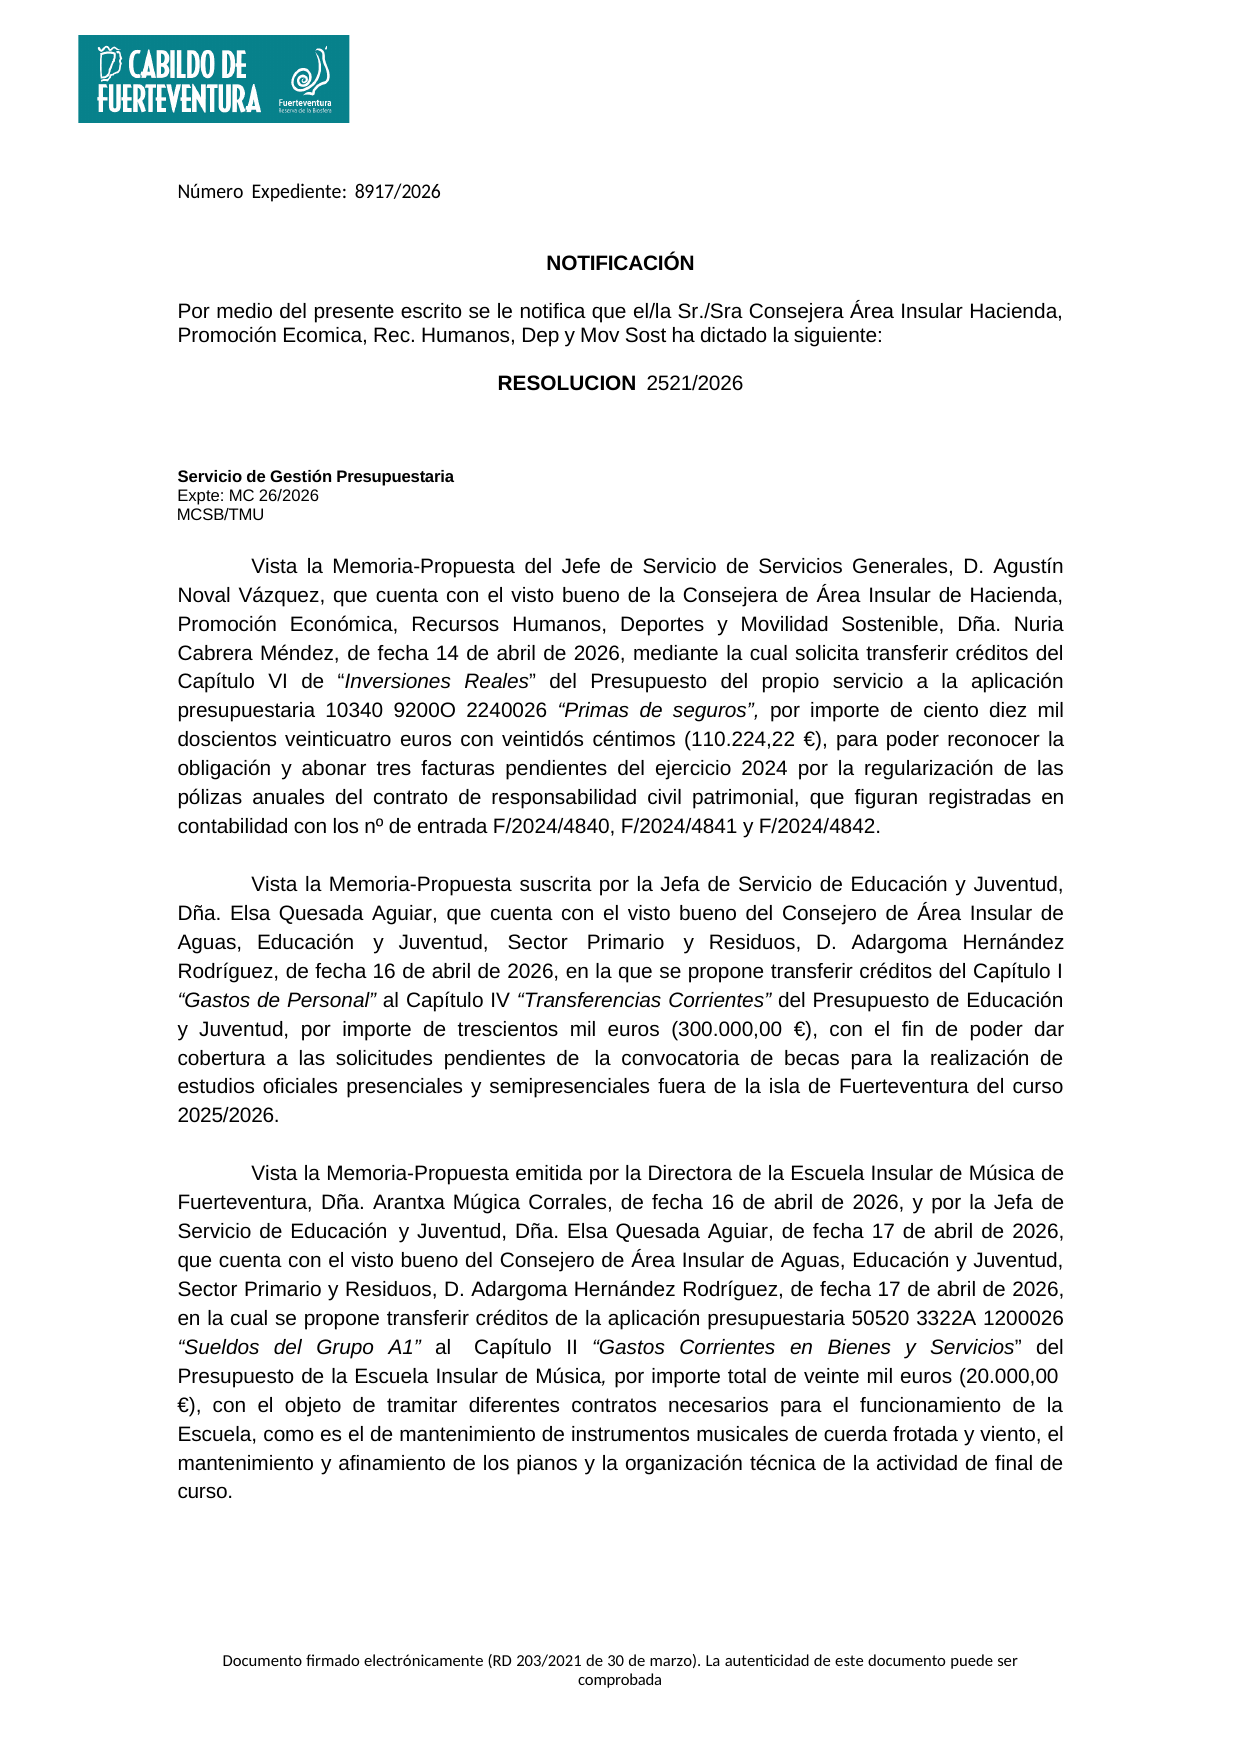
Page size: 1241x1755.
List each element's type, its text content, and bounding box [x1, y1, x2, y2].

text Número Expediente: 8917/2026 [177, 178, 1128, 203]
text Vista la Memoria-Propuesta emitida por la Directora de la Escuela Insular de Música de Fuerteventura, Dña. Arantxa Múgica Corrales, de fecha 16 de abril de 2026, y por la Jefa de Servicio de Educación y Juventud, Dña. Elsa Quesada Aguiar, de fecha 17 de abril de 2026, que cuenta con el visto bueno del Consejero de Área Insular de Aguas, Educación y Juventud, Sector Primario y Residuos, D. Adargoma Hernández Rodríguez, de fecha 17 de abril de 2026, en la cual se propone transferir créditos de la aplicación presupuestaria 50520 3322A 1200026 “Sueldos del Grupo A1” al Capítulo II “Gastos Corrientes en Bienes y Servicios” del Presupuesto de la Escuela Insular de Música, por importe total de veinte mil euros (20.000,00 [177, 1161, 1064, 1388]
text Vista la Memoria-Propuesta del Jefe de Servicio de Servicios Generales, D. Agustín Noval Vázquez, que cuenta con el visto bueno de la Consejera de Área Insular de Hacienda, Promoción Económica, Recursos Humanos, Deportes y Movilidad Sostenible, Dña. Nuria Cabrera Méndez, de fecha 14 de abril de 2026, mediante la cual solicita transferir créditos del Capítulo VI de “Inversiones Reales” del Presupuesto del propio servicio a la aplicación presupuestaria 10340 9200O 2240026 “Primas de seguros”, por importe de ciento diez mil doscientos veinticuatro euros con veintidós céntimos (110.224,22 €), para poder reconocer la obligación y abonar tres facturas pendientes del ejercicio 2024 por la regularización de las pólizas anuales del contrato de responsabilidad civil patrimonial, que figuran registradas en contabilidad con los nº de entrada F/2024/4840, F/2024/4841 y F/2024/4842. [177, 553, 1064, 838]
subtitle NOTIFICACIÓN [329, 251, 911, 274]
text Vista la Memoria-Propuesta suscrita por la Jefa de Servicio de Educación y Juventud, Dña. Elsa Quesada Aguiar, que cuenta con el visto bueno del Consejero de Área Insular de Aguas, Educación y Juventud, Sector Primario y Residuos, D. Adargoma Hernández Rodríguez, de fecha 16 de abril de 2026, en la que se propone transferir créditos del Capítulo I “Gastos de Personal” al Capítulo IV “Transferencias Corrientes” del Presupuesto de Educación y Juventud, por importe de trescientos mil euros (300.000,00 €), con el fin de poder dar cobertura a las solicitudes pendientes de la convocatoria de becas para la realización de estudios oficiales presenciales y semipresenciales fuera de la isla de Fuerteventura del curso 2025/2026. [177, 872, 1064, 1127]
text RESOLUCION 2521/2026 [329, 371, 911, 395]
text €), con el objeto de tramitar diferentes contratos necesarios para el funcionamiento de la Escuela, como es el de mantenimiento de instrumentos musicales de cuerda frotada y viento, el mantenimiento y afinamiento de los pianos y la organización técnica de la actividad de final de curso. [177, 1392, 1064, 1503]
text Servicio de Gestión Presupuestaria [177, 467, 1128, 486]
text Por medio del presente escrito se le notifica que el/la Sr./Sra Consejera Área Insular Hacienda, Promoción Ecomica, Rec. Humanos, Dep y Mov Sost ha dictado la siguiente: [177, 299, 1064, 347]
text Expte: MC 26/2026 MCSB/TMU [177, 486, 402, 524]
